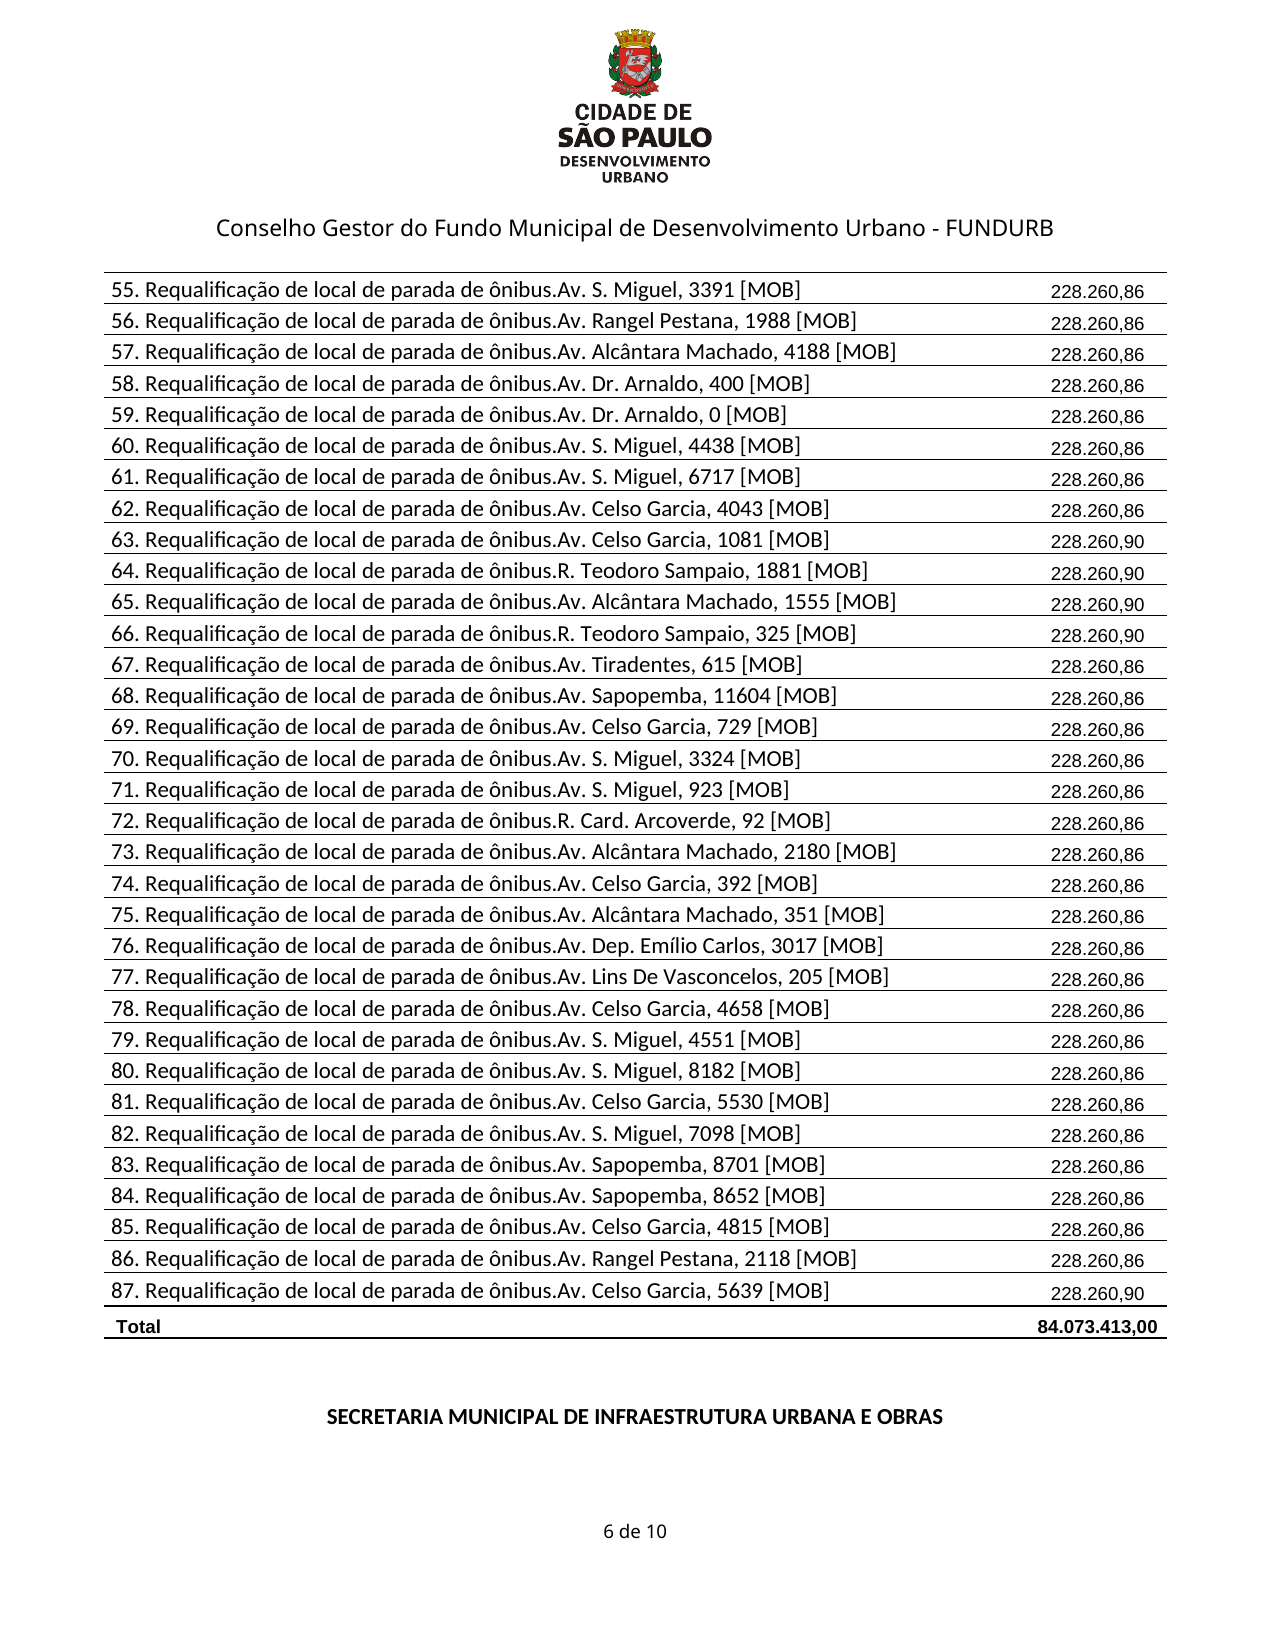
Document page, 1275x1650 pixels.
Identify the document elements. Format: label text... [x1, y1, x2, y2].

table_cell 56. Requalificação de local de parada de ônibus.Av. Rangel Pestana, 1988 [MOB] [104, 304, 1028, 334]
table_cell 63. Requalificação de local de parada de ônibus.Av. Celso Garcia, 1081 [MOB] [104, 523, 1028, 553]
table_cell 228.260,86 [1028, 398, 1167, 428]
table_cell 228.260,90 [1028, 1273, 1167, 1304]
table_cell 61. Requalificação de local de parada de ônibus.Av. S. Miguel, 6717 [MOB] [104, 460, 1028, 490]
table_cell 228.260,86 [1028, 1210, 1167, 1240]
table_cell 228.260,90 [1028, 554, 1167, 584]
table_cell 228.260,86 [1028, 335, 1167, 365]
table_cell 65. Requalificação de local de parada de ônibus.Av. Alcântara Machado, 1555 [MOB] [104, 585, 1028, 615]
table_cell 85. Requalificação de local de parada de ônibus.Av. Celso Garcia, 4815 [MOB] [104, 1210, 1028, 1240]
table_cell 69. Requalificação de local de parada de ônibus.Av. Celso Garcia, 729 [MOB] [104, 710, 1028, 740]
table_cell 228.260,86 [1028, 960, 1167, 990]
table_cell 72. Requalificação de local de parada de ônibus.R. Card. Arcoverde, 92 [MOB] [104, 804, 1028, 834]
table_cell 228.260,86 [1028, 1241, 1167, 1272]
table_cell 228.260,86 [1028, 835, 1167, 865]
table_cell 73. Requalificação de local de parada de ônibus.Av. Alcântara Machado, 2180 [MOB] [104, 835, 1028, 865]
table_cell 228.260,86 [1028, 1085, 1167, 1115]
table_cell 228.260,86 [1028, 804, 1167, 834]
table_cell 228.260,90 [1028, 523, 1167, 553]
table_cell 82. Requalificação de local de parada de ônibus.Av. S. Miguel, 7098 [MOB] [104, 1116, 1028, 1147]
table_cell 228.260,86 [1028, 866, 1167, 897]
table_cell 77. Requalificação de local de parada de ônibus.Av. Lins De Vasconcelos, 205 [MOB] [104, 960, 1028, 990]
table_cell 75. Requalificação de local de parada de ônibus.Av. Alcântara Machado, 351 [MOB] [104, 898, 1028, 928]
table_cell 228.260,86 [1028, 1116, 1167, 1147]
table_cell 228.260,86 [1028, 1148, 1167, 1178]
table_cell 228.260,86 [1028, 741, 1167, 772]
table_cell 84.073.413,00 [1028, 1307, 1167, 1337]
table_cell 70. Requalificação de local de parada de ônibus.Av. S. Miguel, 3324 [MOB] [104, 741, 1028, 772]
table_cell 228.260,86 [1028, 929, 1167, 959]
table_header SECRETARIA MUNICIPAL DE INFRAESTRUTURA URBANA E OBRAS [104, 1402, 1167, 1458]
table_cell 57. Requalificação de local de parada de ônibus.Av. Alcântara Machado, 4188 [MOB] [104, 335, 1028, 365]
table_cell 66. Requalificação de local de parada de ônibus.R. Teodoro Sampaio, 325 [MOB] [104, 616, 1028, 647]
table_cell 80. Requalificação de local de parada de ônibus.Av. S. Miguel, 8182 [MOB] [104, 1054, 1028, 1084]
table_cell 228.260,86 [1028, 898, 1167, 928]
table_cell 59. Requalificação de local de parada de ônibus.Av. Dr. Arnaldo, 0 [MOB] [104, 398, 1028, 428]
table_cell 228.260,86 [1028, 366, 1167, 397]
table_cell 78. Requalificação de local de parada de ônibus.Av. Celso Garcia, 4658 [MOB] [104, 991, 1028, 1022]
table_cell 228.260,90 [1028, 616, 1167, 647]
table_cell 228.260,86 [1028, 273, 1167, 303]
table_cell 228.260,90 [1028, 585, 1167, 615]
table_cell 228.260,86 [1028, 429, 1167, 459]
table_cell 228.260,86 [1028, 773, 1167, 803]
table_cell 67. Requalificação de local de parada de ônibus.Av. Tiradentes, 615 [MOB] [104, 648, 1028, 678]
table_cell 83. Requalificação de local de parada de ônibus.Av. Sapopemba, 8701 [MOB] [104, 1148, 1028, 1178]
table_cell 228.260,86 [1028, 648, 1167, 678]
table_cell 84. Requalificação de local de parada de ônibus.Av. Sapopemba, 8652 [MOB] [104, 1179, 1028, 1209]
table_cell 68. Requalificação de local de parada de ônibus.Av. Sapopemba, 11604 [MOB] [104, 679, 1028, 709]
table_cell 76. Requalificação de local de parada de ônibus.Av. Dep. Emílio Carlos, 3017 [MOB] [104, 929, 1028, 959]
table_cell 55. Requalificação de local de parada de ônibus.Av. S. Miguel, 3391 [MOB] [104, 273, 1028, 303]
table_cell 228.260,86 [1028, 710, 1167, 740]
table_cell 228.260,86 [1028, 1054, 1167, 1084]
table_cell 87. Requalificação de local de parada de ônibus.Av. Celso Garcia, 5639 [MOB] [104, 1273, 1028, 1304]
table_cell Total [104, 1307, 1028, 1337]
table_cell 74. Requalificação de local de parada de ônibus.Av. Celso Garcia, 392 [MOB] [104, 866, 1028, 897]
table_cell 71. Requalificação de local de parada de ônibus.Av. S. Miguel, 923 [MOB] [104, 773, 1028, 803]
table_cell 64. Requalificação de local de parada de ônibus.R. Teodoro Sampaio, 1881 [MOB] [104, 554, 1028, 584]
table_cell 81. Requalificação de local de parada de ônibus.Av. Celso Garcia, 5530 [MOB] [104, 1085, 1028, 1115]
table_cell 60. Requalificação de local de parada de ônibus.Av. S. Miguel, 4438 [MOB] [104, 429, 1028, 459]
table_cell 79. Requalificação de local de parada de ônibus.Av. S. Miguel, 4551 [MOB] [104, 1023, 1028, 1053]
table_cell 228.260,86 [1028, 1023, 1167, 1053]
table_cell 62. Requalificação de local de parada de ônibus.Av. Celso Garcia, 4043 [MOB] [104, 491, 1028, 522]
table_cell 228.260,86 [1028, 460, 1167, 490]
table_cell 228.260,86 [1028, 491, 1167, 522]
table_cell 228.260,86 [1028, 304, 1167, 334]
table_cell 228.260,86 [1028, 1179, 1167, 1209]
table_cell 86. Requalificação de local de parada de ônibus.Av. Rangel Pestana, 2118 [MOB] [104, 1241, 1028, 1272]
table_cell 58. Requalificação de local de parada de ônibus.Av. Dr. Arnaldo, 400 [MOB] [104, 366, 1028, 397]
table_cell 228.260,86 [1028, 679, 1167, 709]
table_cell 228.260,86 [1028, 991, 1167, 1022]
